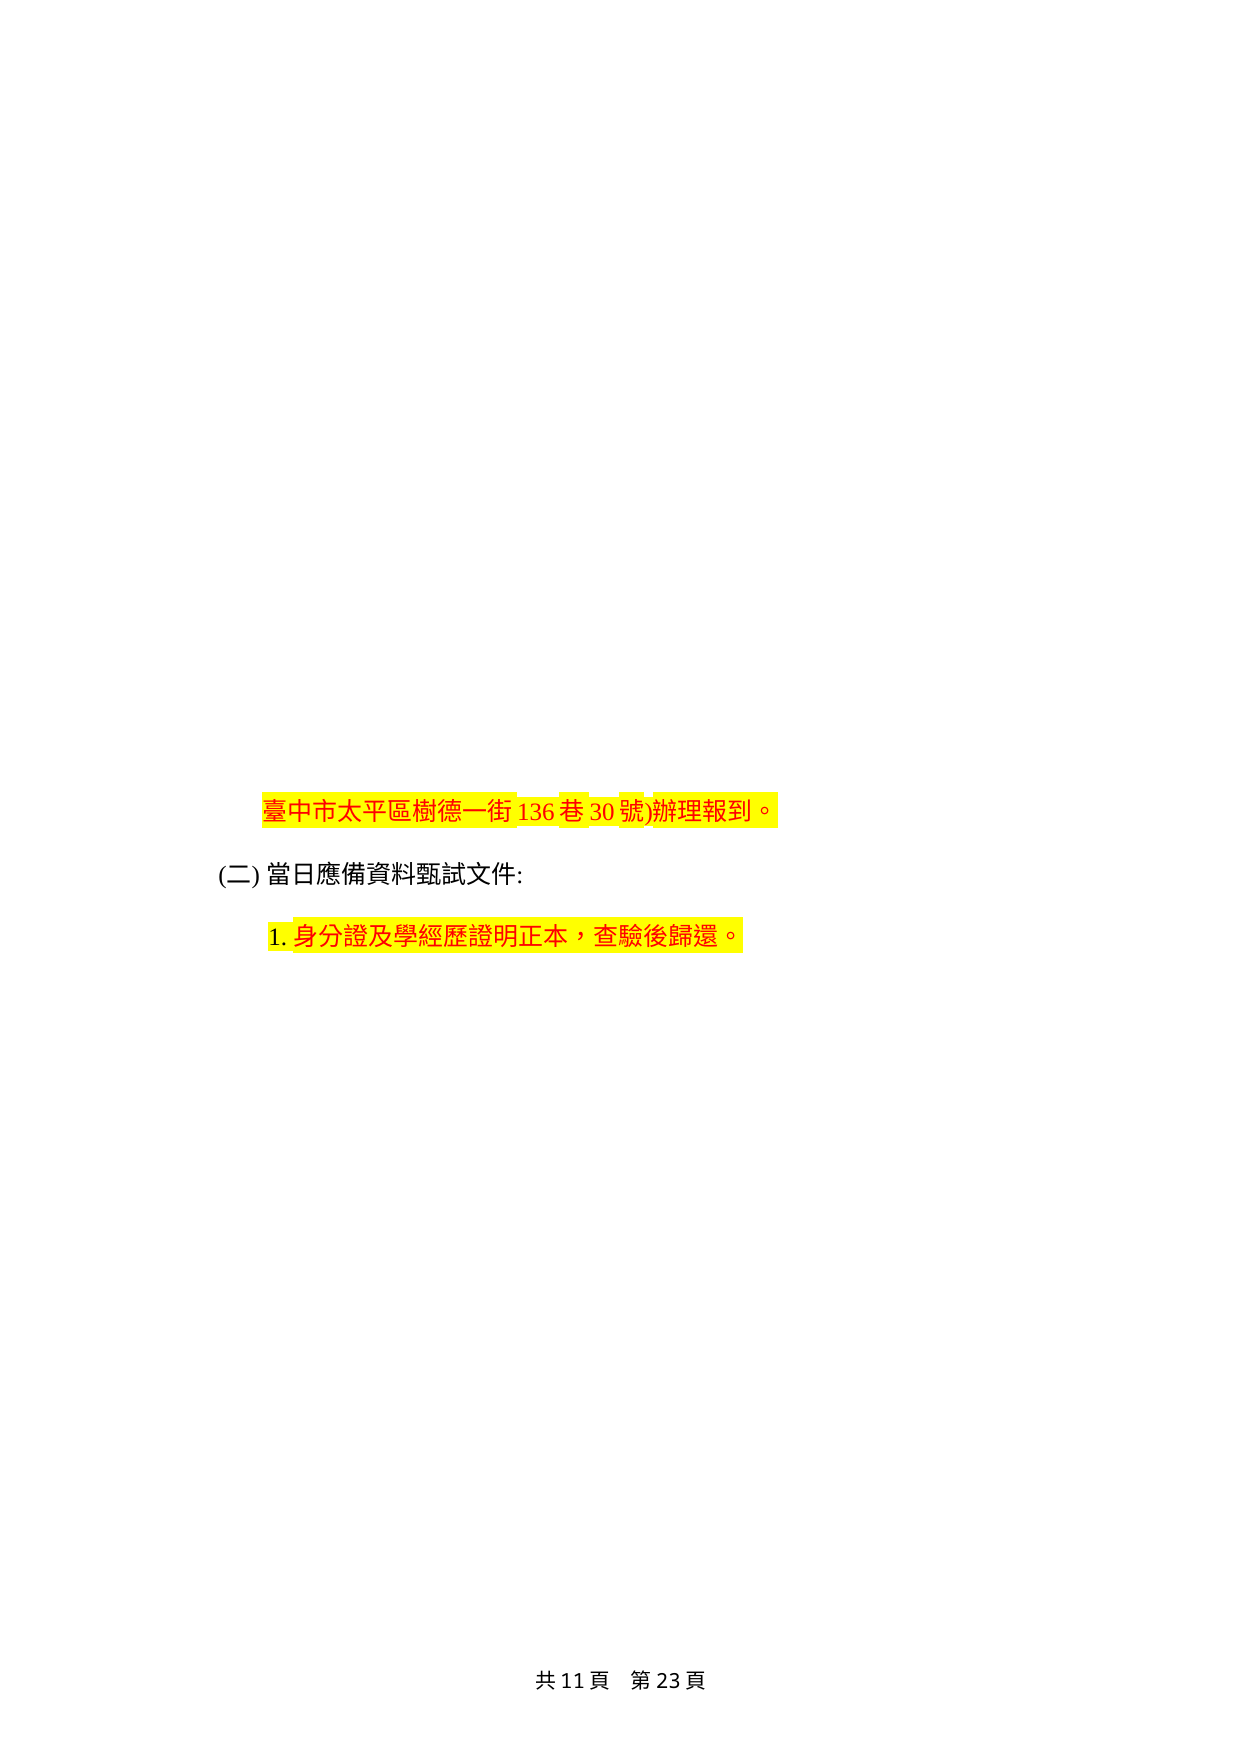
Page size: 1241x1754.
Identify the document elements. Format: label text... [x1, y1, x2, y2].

text 1. 身分證及學經歷證明正本，查驗後歸還。 [118, 893, 1122, 956]
text (二) 當日應備資料甄試文件: [118, 831, 1122, 893]
text 臺中市太平區樹德一街136巷30號)辦理報到。 [118, 768, 1122, 831]
